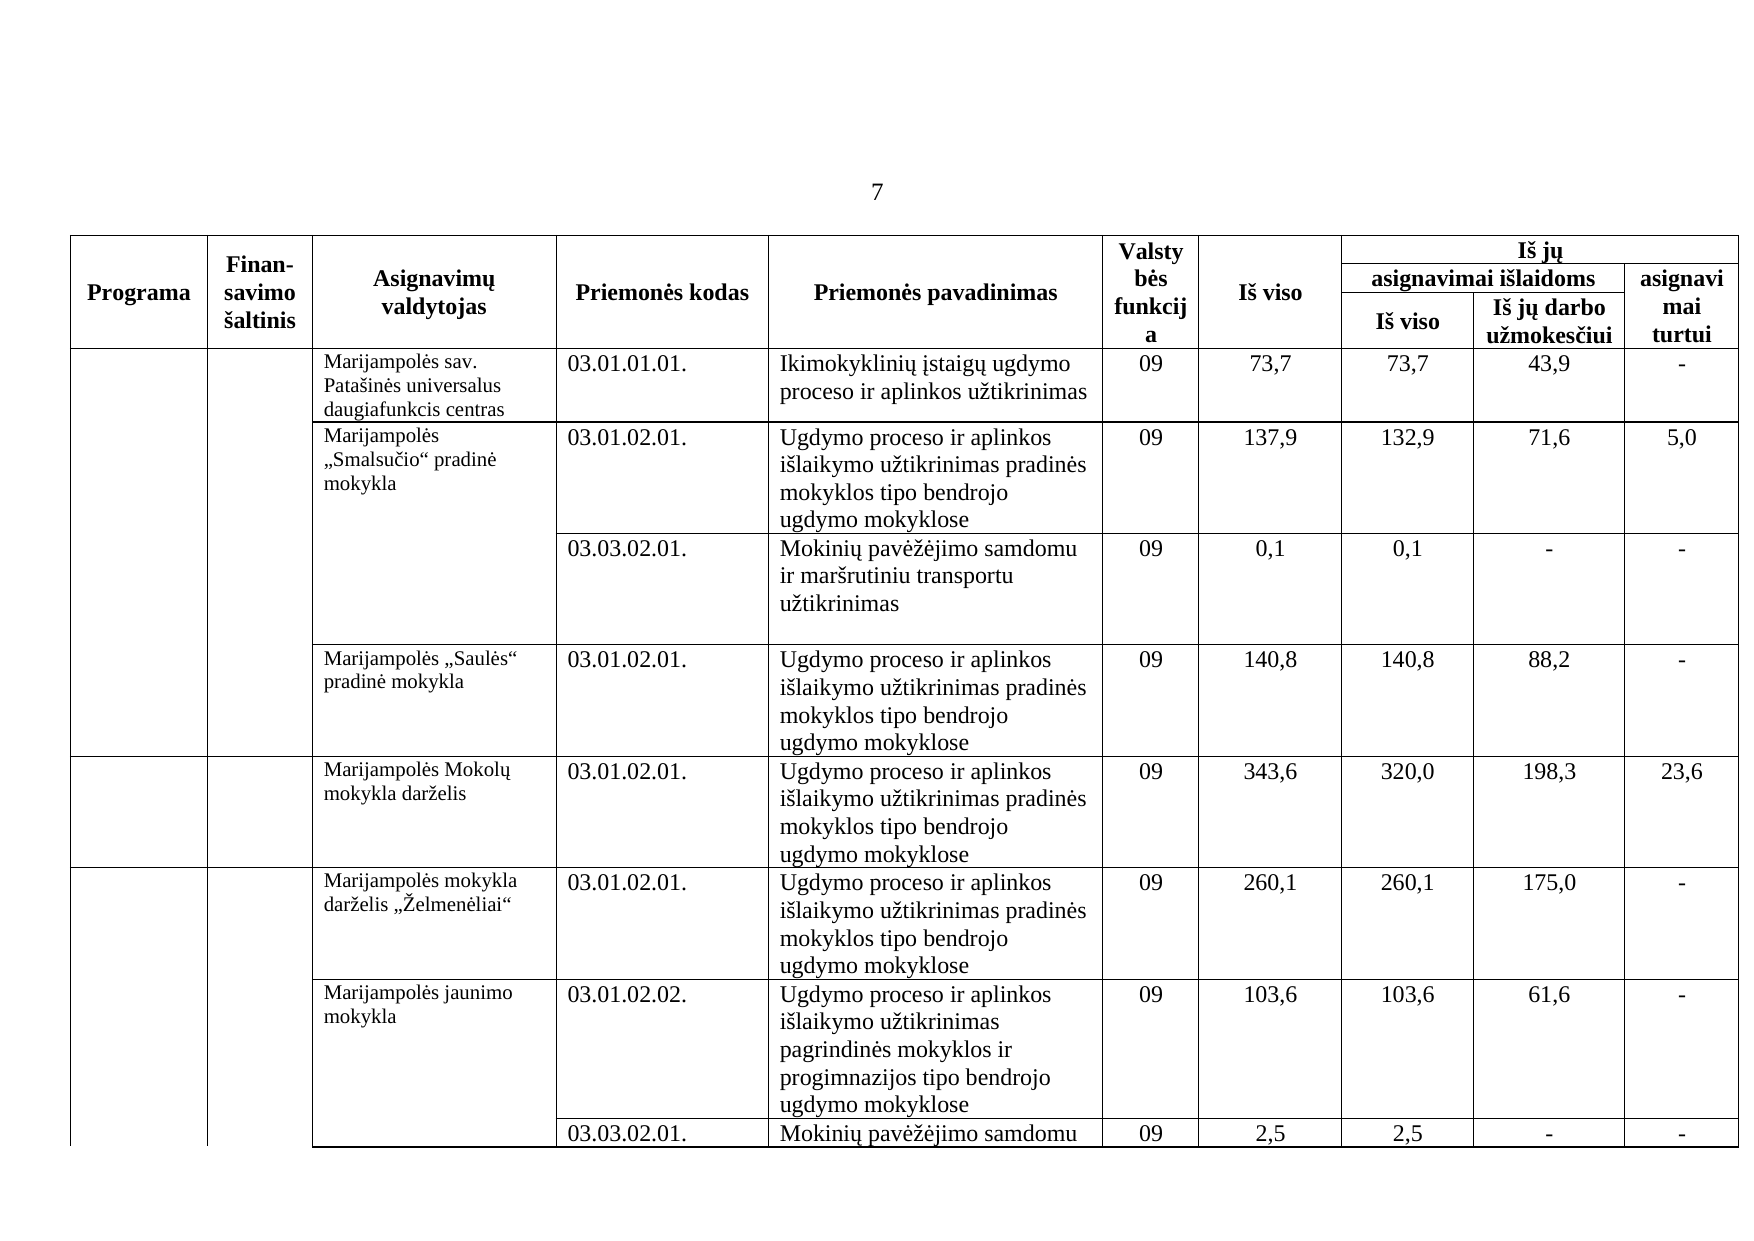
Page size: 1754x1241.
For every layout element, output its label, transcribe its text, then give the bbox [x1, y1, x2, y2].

table_cell [208, 533, 312, 644]
table_cell [71, 979, 207, 1118]
table_cell 03.01.02.01. [557, 423, 768, 533]
table_cell Ikimokyklinių įstaigų ugdymo proceso ir aplinkos užtikrinimas [769, 349, 1102, 421]
table_header Finan-savimo šaltinis [208, 236, 312, 348]
table_cell [208, 979, 312, 1118]
table_cell Marijampolės „Saulės“ pradinė mokykla [313, 645, 556, 756]
table_cell 09 [1103, 534, 1198, 644]
table_cell 140,8 [1199, 645, 1341, 756]
table_cell [313, 533, 556, 644]
table_cell [71, 757, 207, 867]
table_cell Ugdymo proceso ir aplinkos išlaikymo užtikrinimas pradinės mokyklos tipo bendrojo ugdymo mokyklose [769, 868, 1102, 979]
table_header Iš jų [1342, 236, 1738, 263]
table_cell 198,3 [1474, 757, 1624, 867]
table_cell Mokinių pavėžėjimo samdomu [769, 1119, 1102, 1146]
table_cell 175,0 [1474, 868, 1624, 979]
table_cell 0,1 [1342, 534, 1473, 644]
table_cell Mokinių pavėžėjimo samdomu ir maršrutiniu transportu užtikrinimas [769, 534, 1102, 644]
table_cell 03.01.02.02. [557, 980, 768, 1118]
table_cell - [1625, 1119, 1738, 1146]
table_cell [313, 1118, 556, 1146]
table_cell 09 [1103, 349, 1198, 421]
table_cell 2,5 [1342, 1119, 1473, 1146]
table_cell 132,9 [1342, 423, 1473, 533]
table_cell Ugdymo proceso ir aplinkos išlaikymo užtikrinimas pradinės mokyklos tipo bendrojo ugdymo mokyklose [769, 645, 1102, 756]
table_cell [71, 349, 207, 421]
table_header Programa [71, 236, 207, 348]
table_cell 43,9 [1474, 349, 1624, 421]
table_cell 260,1 [1342, 868, 1473, 979]
table_cell 09 [1103, 868, 1198, 979]
table_cell Marijampolės jaunimo mokykla [313, 980, 556, 1118]
table_header Priemonės pavadinimas [769, 236, 1102, 348]
table_cell - [1625, 980, 1738, 1118]
table_cell - [1625, 349, 1738, 421]
table_cell [208, 349, 312, 421]
table_cell Marijampolės Mokolų mokykla darželis [313, 757, 556, 867]
table_cell 0,1 [1199, 534, 1341, 644]
table_cell 260,1 [1199, 868, 1341, 979]
table_cell - [1625, 645, 1738, 756]
table_cell asignavimai turtui įsigyti [1625, 264, 1738, 348]
table_cell [71, 1118, 207, 1146]
table_cell [208, 868, 312, 979]
table_cell 71,6 [1474, 423, 1624, 533]
table_cell [71, 868, 207, 979]
table_cell 140,8 [1342, 645, 1473, 756]
table_cell 03.03.02.01. [557, 534, 768, 644]
table_cell Ugdymo proceso ir aplinkos išlaikymo užtikrinimas pagrindinės mokyklos ir progimnazijos tipo bendrojo ugdymo mokyklose [769, 980, 1102, 1118]
table_cell [71, 644, 207, 756]
table_cell 137,9 [1199, 423, 1341, 533]
table_cell 343,6 [1199, 757, 1341, 867]
table_cell Ugdymo proceso ir aplinkos išlaikymo užtikrinimas pradinės mokyklos tipo bendrojo ugdymo mokyklose [769, 757, 1102, 867]
table_header Valstybės funkcija [1103, 236, 1198, 348]
table_cell 73,7 [1199, 349, 1341, 421]
table_cell 73,7 [1342, 349, 1473, 421]
table_cell Iš viso [1342, 293, 1473, 348]
table_cell asignavimai išlaidoms [1342, 264, 1624, 292]
table_cell [208, 421, 312, 533]
table_cell [208, 1118, 312, 1146]
table_cell - [1625, 868, 1738, 979]
table_cell - [1474, 534, 1624, 644]
table_cell 320,0 [1342, 757, 1473, 867]
table_cell 03.03.02.01. [557, 1119, 768, 1146]
table_cell 5,0 [1625, 423, 1738, 533]
table_cell 09 [1103, 757, 1198, 867]
table_cell - [1625, 534, 1738, 644]
table_cell 61,6 [1474, 980, 1624, 1118]
table_cell Ugdymo proceso ir aplinkos išlaikymo užtikrinimas pradinės mokyklos tipo bendrojo ugdymo mokyklose [769, 423, 1102, 533]
table_cell 103,6 [1342, 980, 1473, 1118]
table_header Iš viso [1199, 236, 1341, 348]
table_cell 23,6 [1625, 757, 1738, 867]
table_cell 09 [1103, 1119, 1198, 1146]
table_cell 09 [1103, 645, 1198, 756]
table_cell 103,6 [1199, 980, 1341, 1118]
table_cell 03.01.02.01. [557, 868, 768, 979]
table_cell Marijampolės mokykla darželis „Želmenėliai“ [313, 868, 556, 979]
table_cell 88,2 [1474, 645, 1624, 756]
table_cell - [1474, 1119, 1624, 1146]
table_cell Marijampolės sav. Patašinės universalus daugiafunkcis centras [313, 349, 556, 421]
table_cell [71, 421, 207, 533]
table_cell [208, 757, 312, 867]
table_cell [71, 533, 207, 644]
table_cell Marijampolės „Smalsučio“ pradinė mokykla [313, 423, 556, 533]
table_cell Iš jų darbo užmokesčiui [1474, 293, 1624, 348]
table_header Priemonės kodas [557, 236, 768, 348]
table_cell 09 [1103, 423, 1198, 533]
table_cell 09 [1103, 980, 1198, 1118]
table_cell [208, 644, 312, 756]
table_cell 03.01.02.01. [557, 645, 768, 756]
table_cell 03.01.01.01. [557, 349, 768, 421]
table_cell 2,5 [1199, 1119, 1341, 1146]
table_header Asignavimų valdytojas [313, 236, 556, 348]
table_cell 03.01.02.01. [557, 757, 768, 867]
